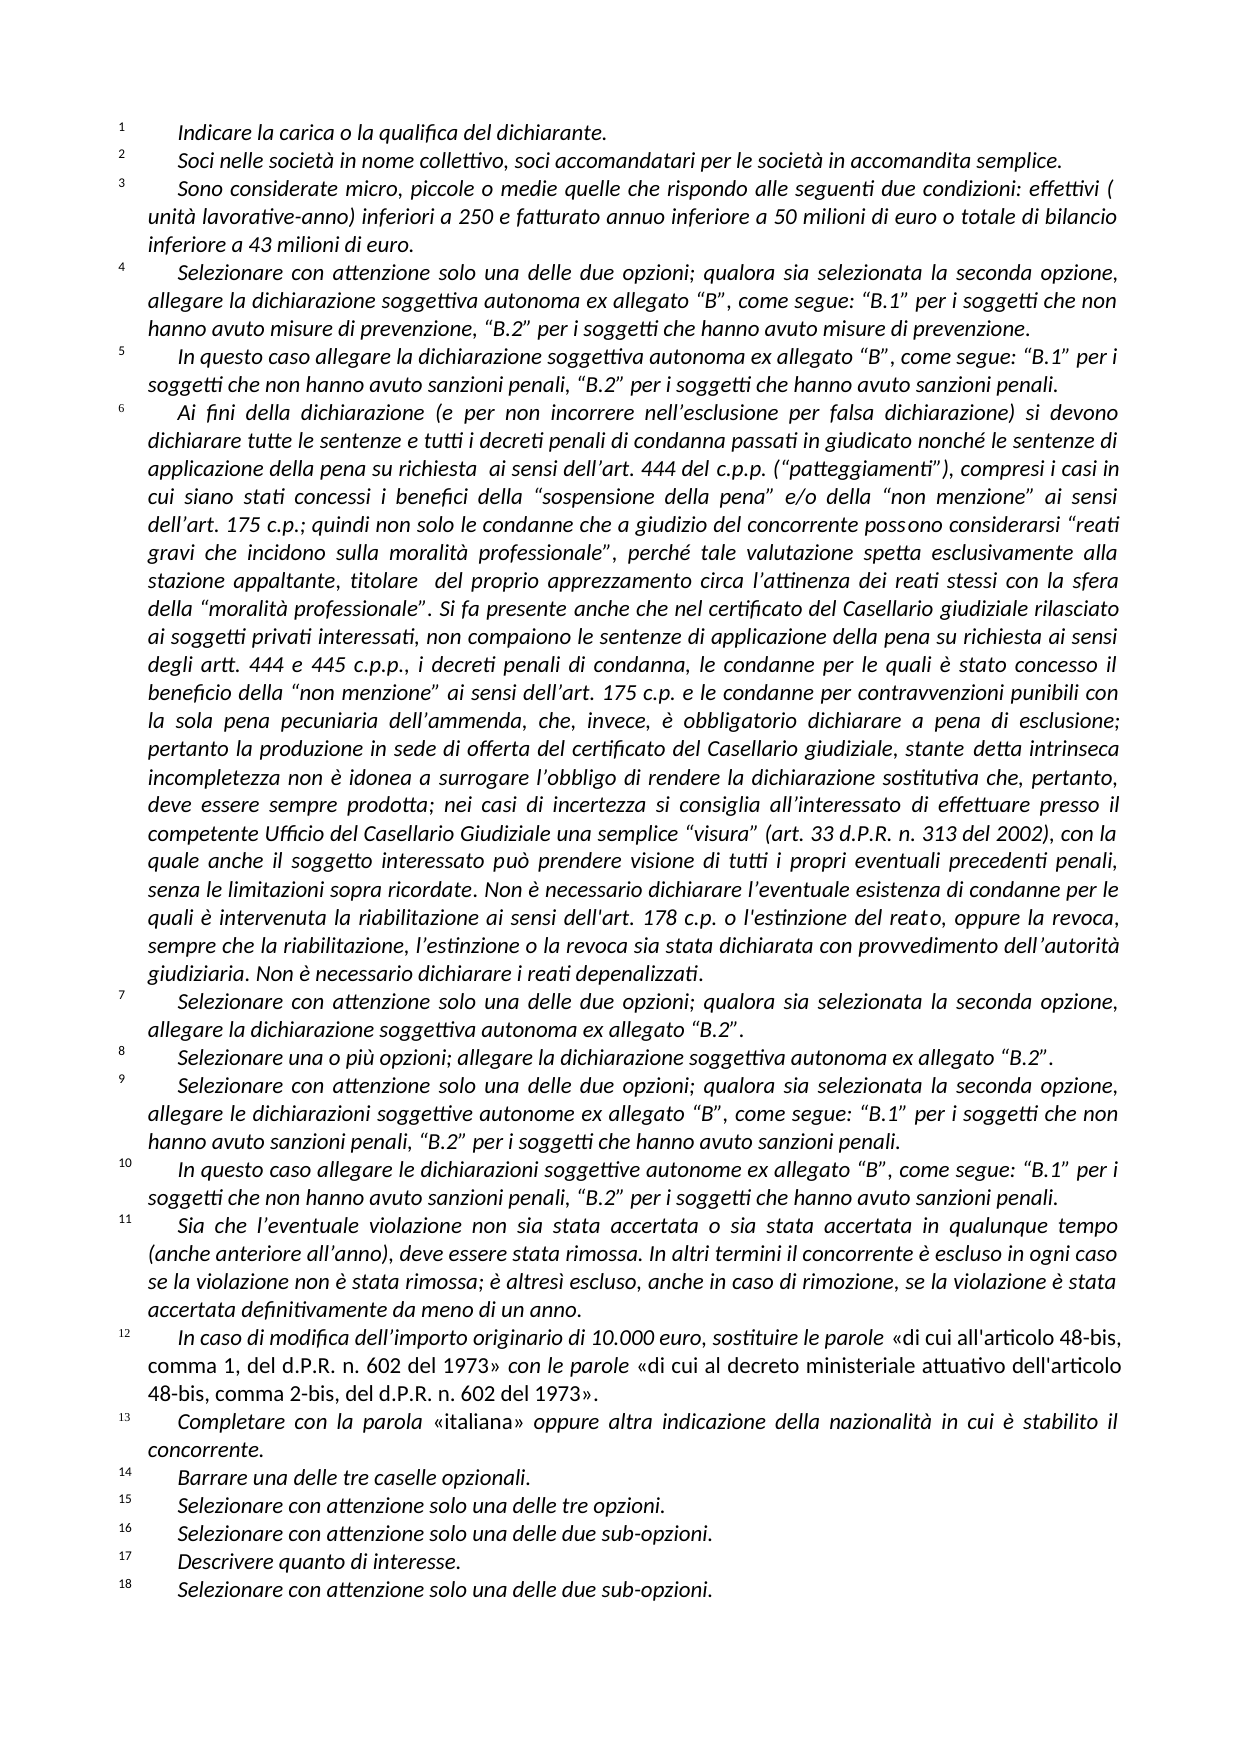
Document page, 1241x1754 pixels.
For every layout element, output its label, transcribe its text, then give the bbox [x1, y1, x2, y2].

text Sia che l’eventuale violazione non sia stata accertata o sia stata accertata in qualunque tempo (anche anteriore all’anno), deve essere stata rimossa. In altri termini il concorrente è escluso in ogni caso se la violazione non è stata rimossa; è altresì escluso, anche in caso di rimozione, se la violazione è stata accertata definitivamente da meno di un anno. [118, 1211, 1122, 1323]
text Completare con la parola «italiana» oppure altra indicazione della nazionalità in cui è stabilito il concorrente. [118, 1407, 1122, 1463]
text Barrare una delle tre caselle opzionali. [118, 1463, 1122, 1491]
text In caso di modifica dell’importo originario di 10.000 euro, sostituire le parole «di cui all'articolo 48-bis, comma 1, del d.P.R. n. 602 del 1973» con le parole «di cui al decreto ministeriale attuativo dell'articolo 48-bis, comma 2-bis, del d.P.R. n. 602 del 1973». [118, 1323, 1122, 1407]
